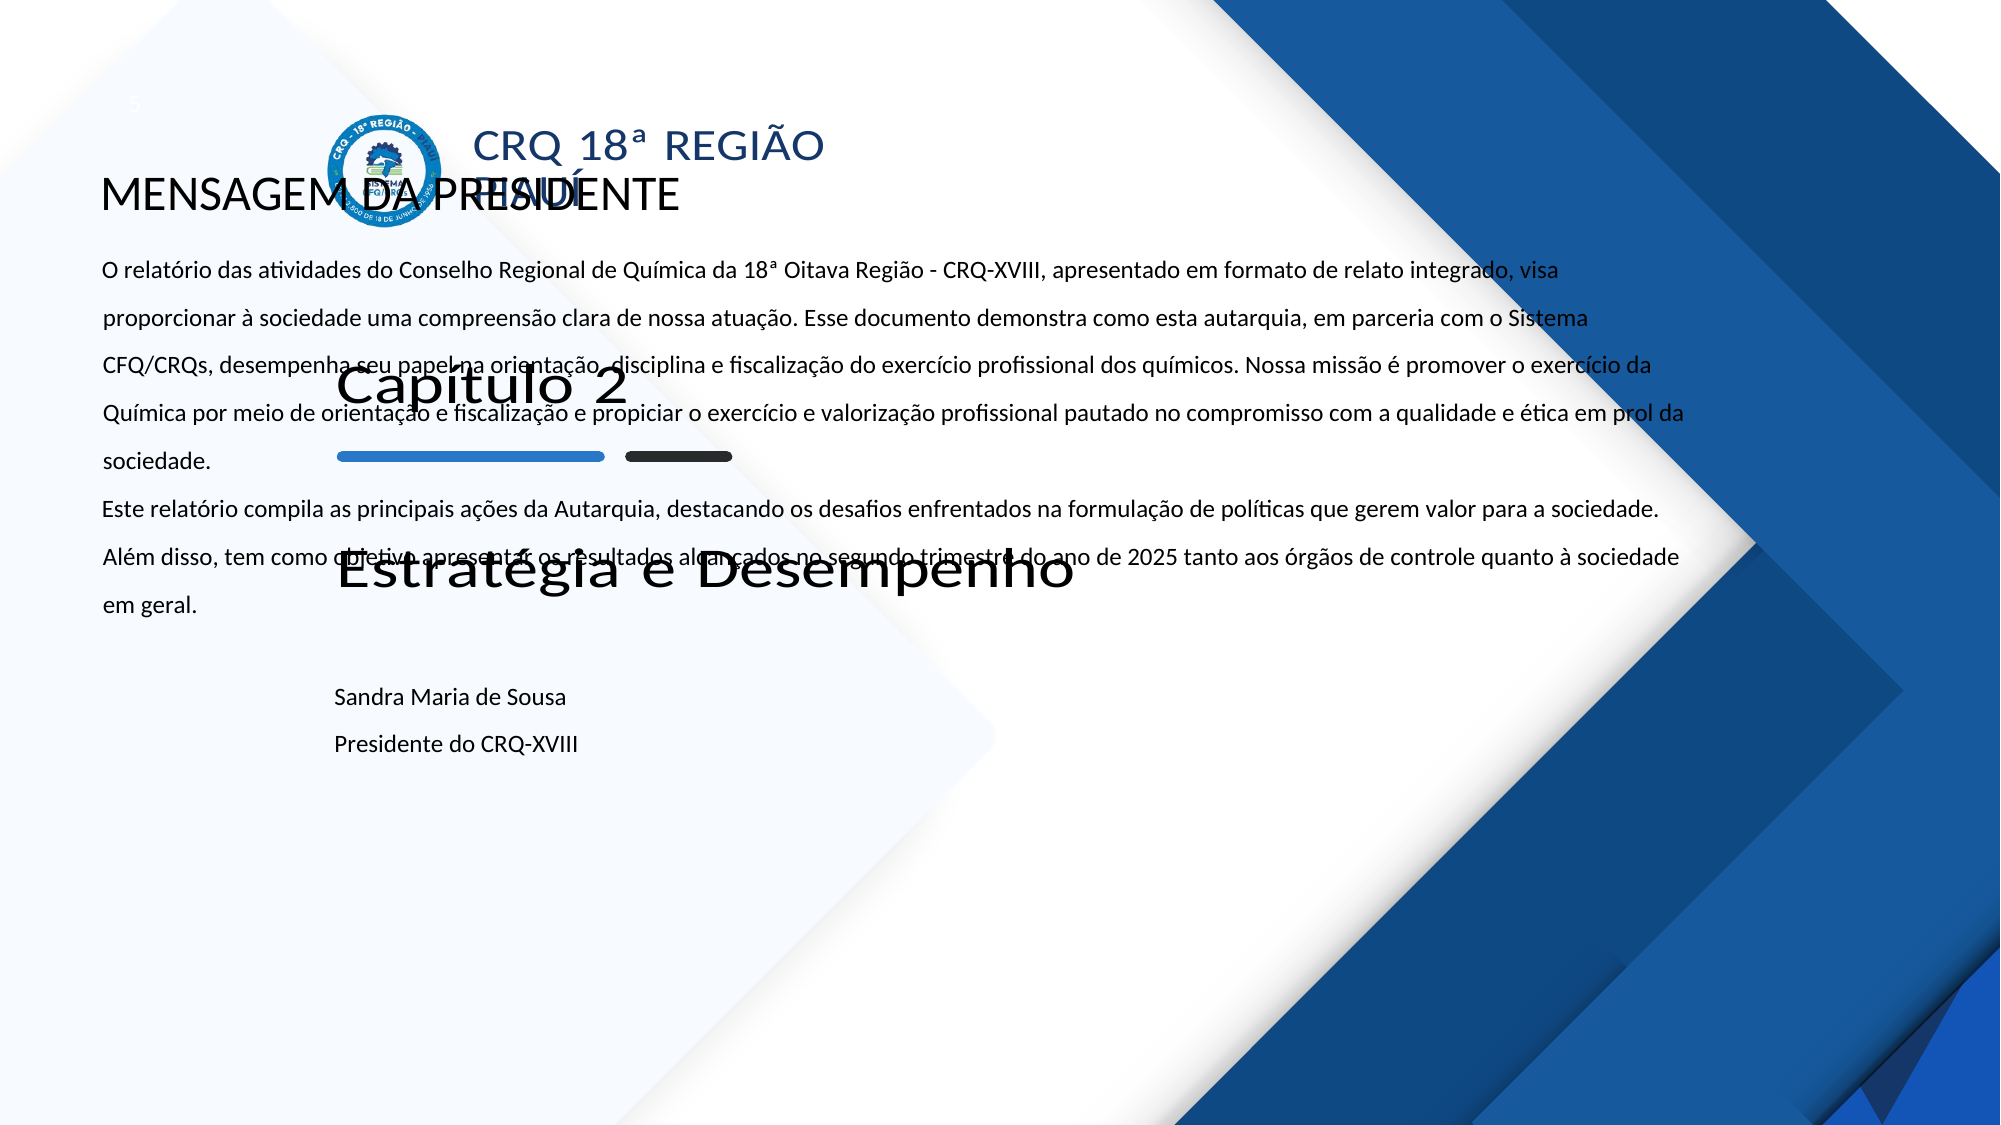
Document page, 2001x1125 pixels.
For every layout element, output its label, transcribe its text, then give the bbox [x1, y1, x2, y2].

table_cell % [1616, 411, 1622, 419]
table_cell [1651, 584, 1687, 620]
table_cell [1352, 162, 1431, 223]
table_cell % [1616, 416, 1684, 476]
table_header [1669, 602, 1687, 620]
text O relatório das atividades do Conselho Regional de Química da 18ª Oitava Região - CRQ-XVIII, apresentado em formato de relato integrado, visa proporcionar à sociedade uma compreensão clara de nossa atuação. Esse documento demonstra como esta autarquia, em parceria com o Sistema CFQ/CRQs, desempenha seu papel na orientação, disciplina e fiscalização do exercício profissional dos químicos. Nossa missão é promover o exercício da Química por meio de orientação e fiscalização e propiciar o exercício e valorização profissional pautado no compromisso com a qualidade e ética em prol da sociedade. [533, 254, 1639, 476]
text Sandra Maria de Sousa [950, 681, 1563, 711]
text Presidente do CRQ-XVIII [982, 728, 1516, 759]
text Este relatório compila as principais ações da Autarquia, destacando os desafios enfrentados na formulação de políticas que gerem valor para a sociedade. Além disso, tem como objetivo apresentar os resultados alcançados no segundo trimestre do ano de 2025 tanto aos órgãos de controle quanto à sociedade em geral. [772, 494, 1687, 620]
table_cell [1509, 728, 1553, 759]
text MENSAGEM DA PRESIDENTE [441, 162, 1386, 223]
table_header [1577, 681, 1617, 711]
table_header [1529, 728, 1568, 759]
table_cell % [1446, 254, 1617, 422]
table_cell [1557, 681, 1599, 711]
